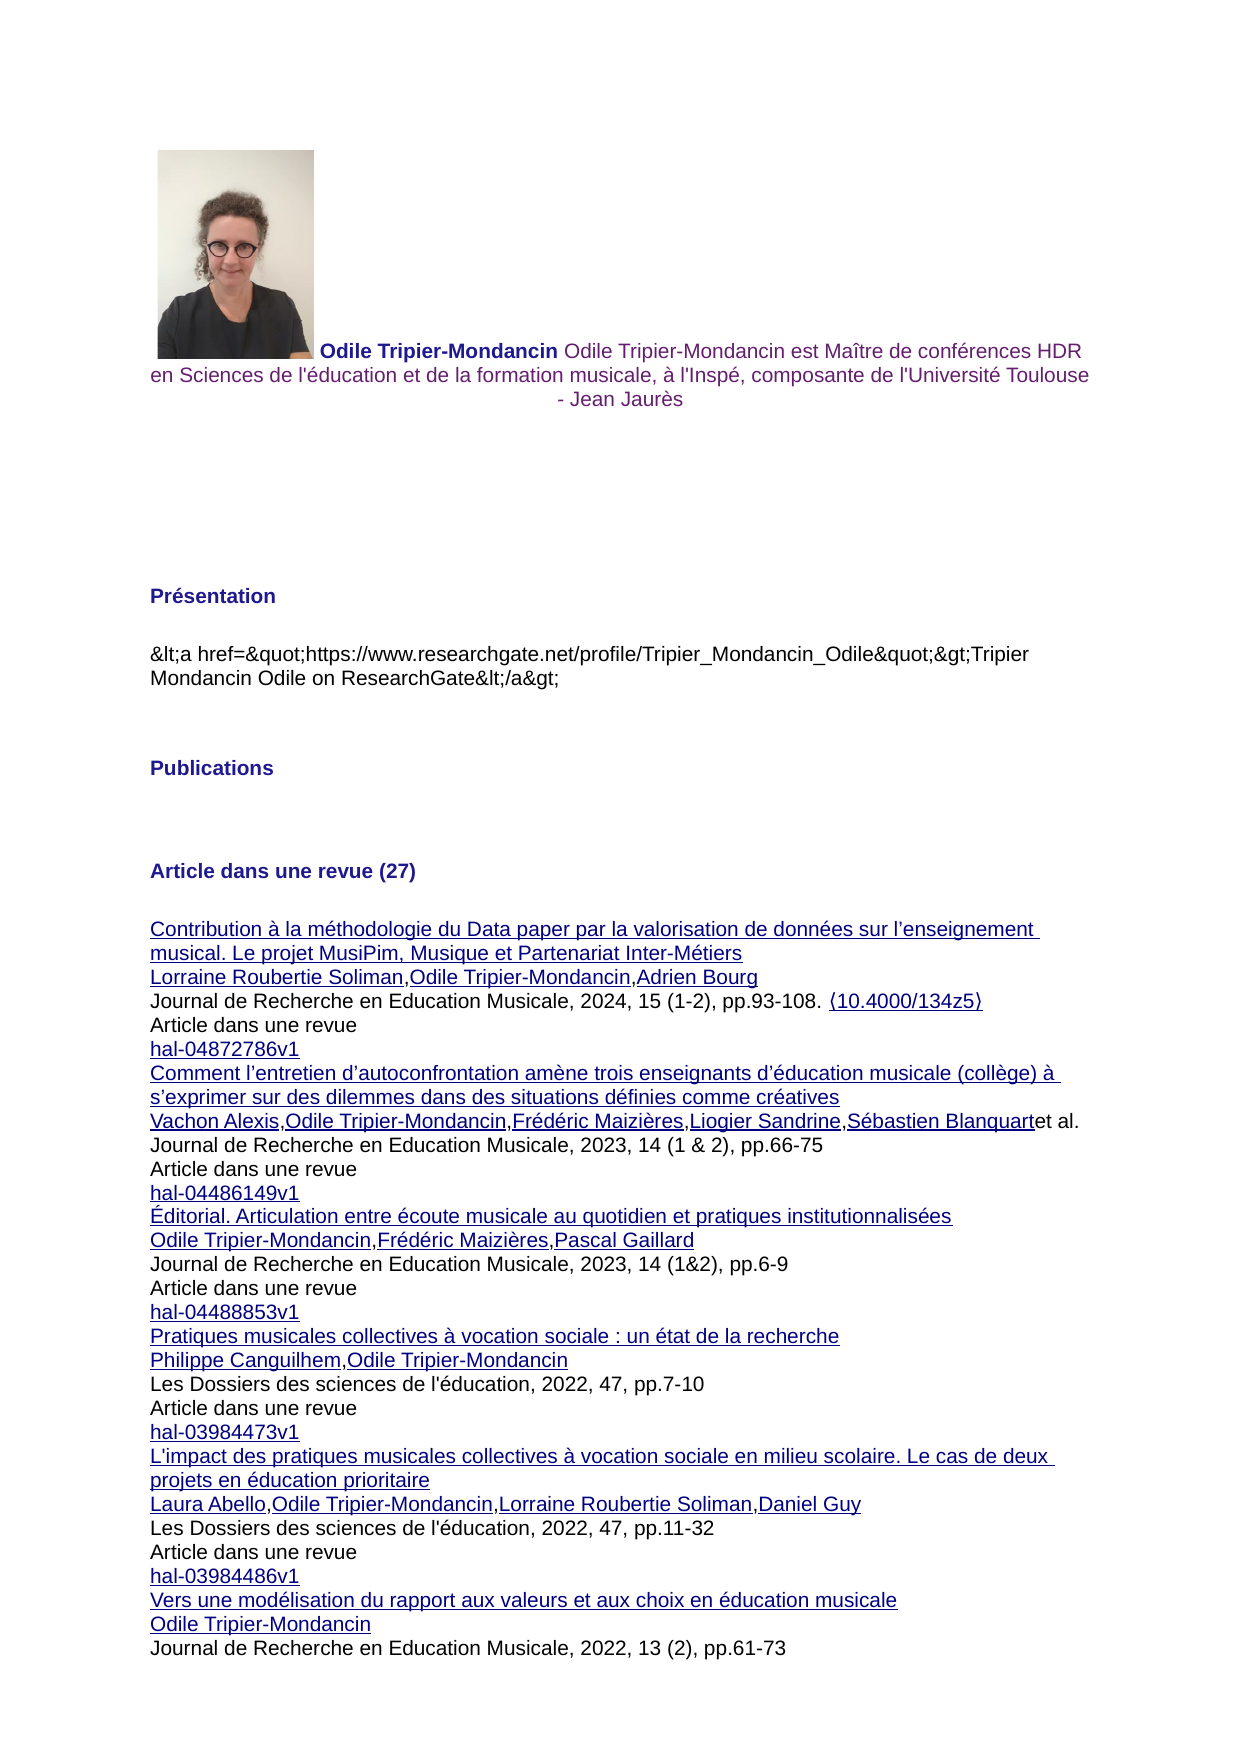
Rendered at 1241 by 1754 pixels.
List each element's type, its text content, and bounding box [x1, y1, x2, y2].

table_header Contribution à la méthodologie du Data paper par la valorisation de données sur l’enseignement musical. Le projet MusiPim, Musique et Partenariat Inter-Métiers Lorraine Roubertie Soliman,Odile Tripier-Mondancin,Adrien Bourg Journal de Recherche en Education Musicale, 2024, 15 (1-2), pp.93-108. ⟨10.4000/134z5⟩ Article dans une revue hal-04872786v1 [150, 917, 1090, 1061]
table_cell Comment l’entretien d’autoconfrontation amène trois enseignants d’éducation musicale (collège) à s’exprimer sur des dilemmes dans des situations définies comme créatives Vachon Alexis,Odile Tripier-Mondancin,Frédéric Maizières,Liogier Sandrine,Sébastien Blanquartet al. Journal de Recherche en Education Musicale, 2023, 14 (1 & 2), pp.66-75 Article dans une revue hal-04486149v1 [150, 1061, 1090, 1204]
subtitle Article dans une revue (27) [150, 858, 1090, 882]
subtitle Présentation [150, 583, 1090, 607]
subtitle Publications [150, 755, 1090, 779]
picture [157, 150, 314, 359]
text &lt;a href=&quot;https://www.researchgate.net/profile/Tripier_Mondancin_Odile&quot;&gt;Tripier Mondancin Odile on ResearchGate&lt;/a&gt; [150, 642, 1090, 690]
table_cell L'impact des pratiques musicales collectives à vocation sociale en milieu scolaire. Le cas de deux projets en éducation prioritaire Laura Abello,Odile Tripier-Mondancin,Lorraine Roubertie Soliman,Daniel Guy Les Dossiers des sciences de l'éducation, 2022, 47, pp.11-32 Article dans une revue hal-03984486v1 [150, 1444, 1090, 1588]
table_cell Éditorial. Articulation entre écoute musicale au quotidien et pratiques institutionnalisées Odile Tripier-Mondancin,Frédéric Maizières,Pascal Gaillard Journal de Recherche en Education Musicale, 2023, 14 (1&2), pp.6-9 Article dans une revue hal-04488853v1 [150, 1204, 1090, 1324]
table_cell Vers une modélisation du rapport aux valeurs et aux choix en éducation musicale Odile Tripier-Mondancin Journal de Recherche en Education Musicale, 2022, 13 (2), pp.61-73 [150, 1588, 1090, 1659]
table_cell Pratiques musicales collectives à vocation sociale : un état de la recherche Philippe Canguilhem,Odile Tripier-Mondancin Les Dossiers des sciences de l'éducation, 2022, 47, pp.7-10 Article dans une revue hal-03984473v1 [150, 1324, 1090, 1444]
subtitle Odile Tripier-Mondancin Odile Tripier-Mondancin est Maître de conférences HDR en Sciences de l'éducation et de la formation musicale, à l'Inspé, composante de l'Université Toulouse - Jean Jaurès [150, 150, 1090, 411]
